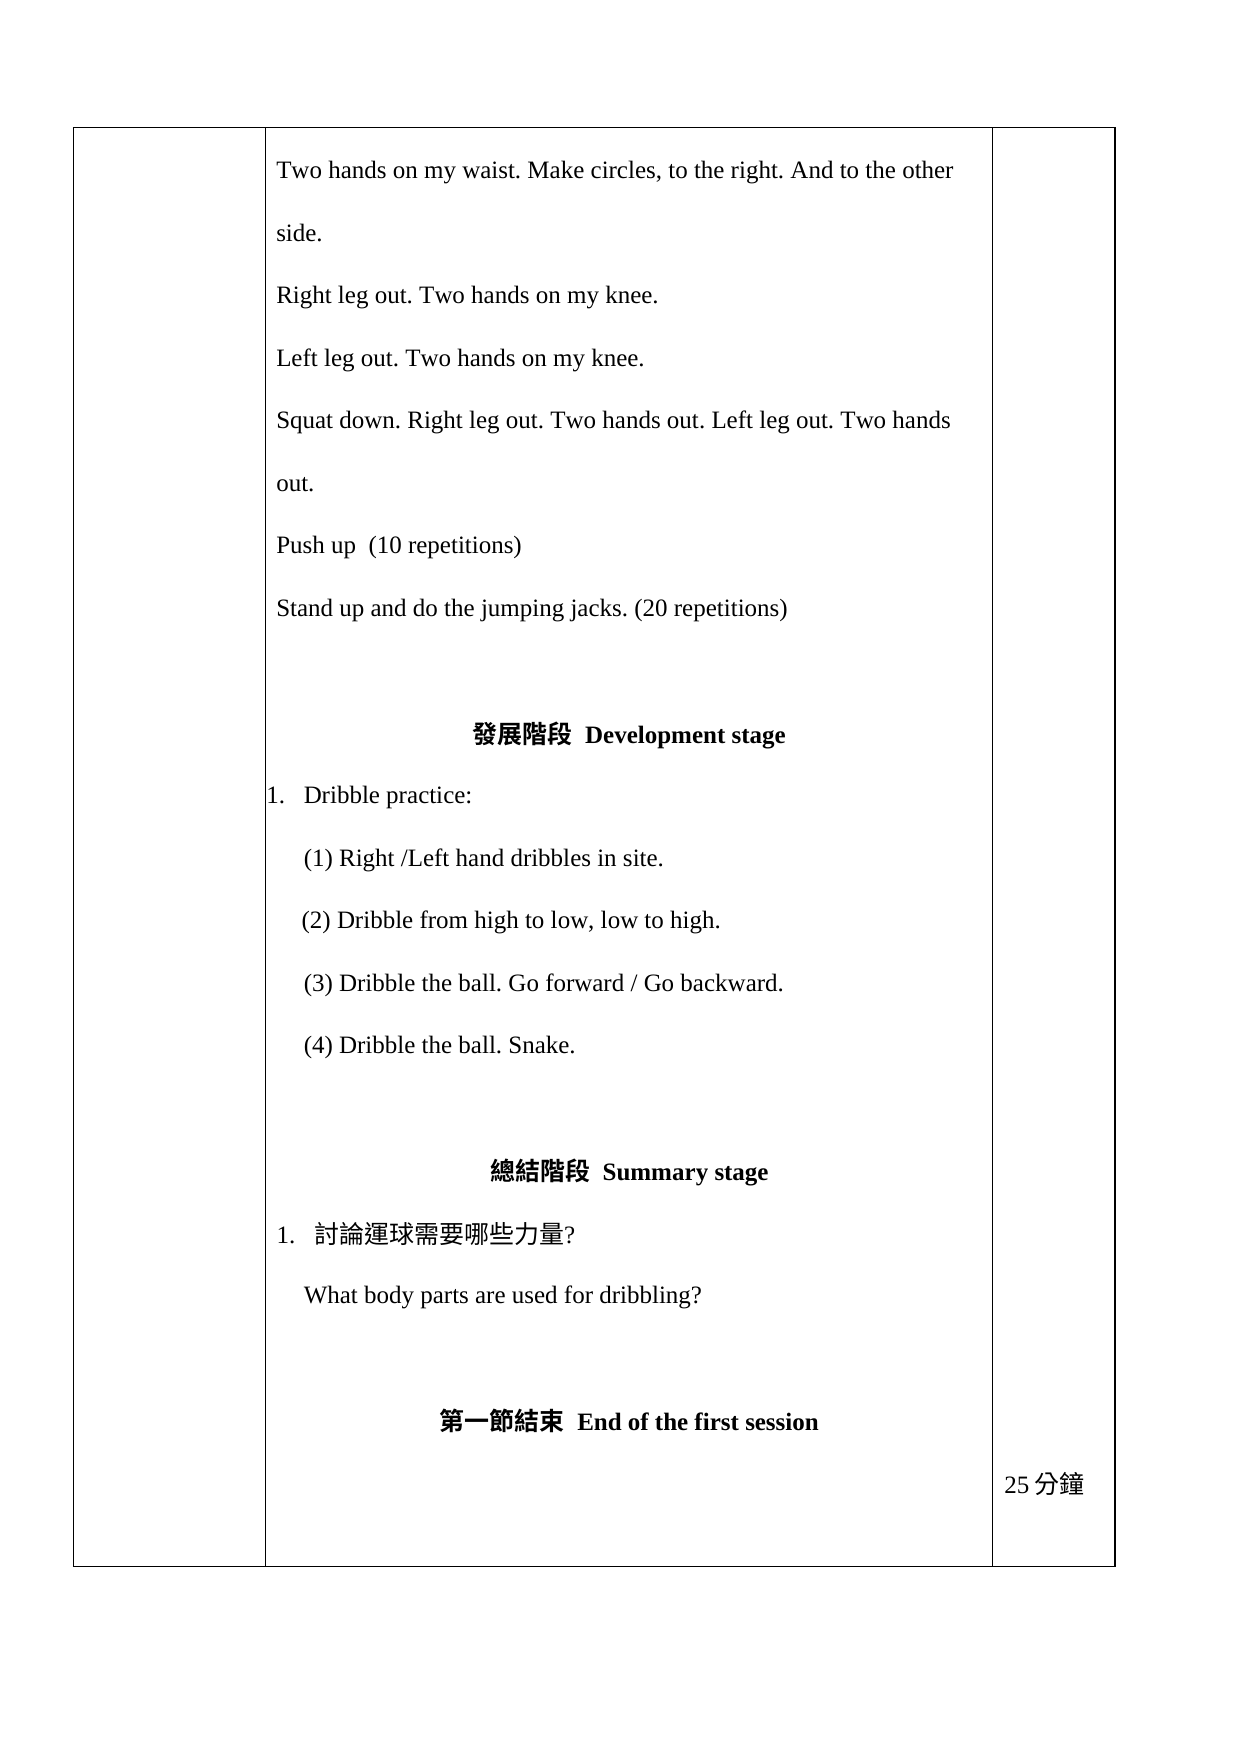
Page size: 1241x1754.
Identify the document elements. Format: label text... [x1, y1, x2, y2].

table_cell 25分鐘 [993, 128, 1114, 1566]
table_cell Two hands on my waist. Make circles, to the right. And to the other side. Right leg out. Two hands on my knee. Left leg out. Two hands on my knee. Squat down. Right leg out. Two hands out. Left leg out. Two hands out. Push up (10 repetitions) Stand up and do the jumping jacks. (20 repetitions) 發展階段 Development stage Dribble practice: (1) Right /Left hand dribbles in site. (2) Dribble from high to low, low to high. (3) Dribble the ball. Go forward / Go backward. (4) Dribble the ball. Snake. 總結階段 Summary stage 討論運球需要哪些力量? What body parts are used for dribbling? 第一節結束 End of the first session [266, 128, 992, 1566]
table_cell [74, 128, 265, 1566]
